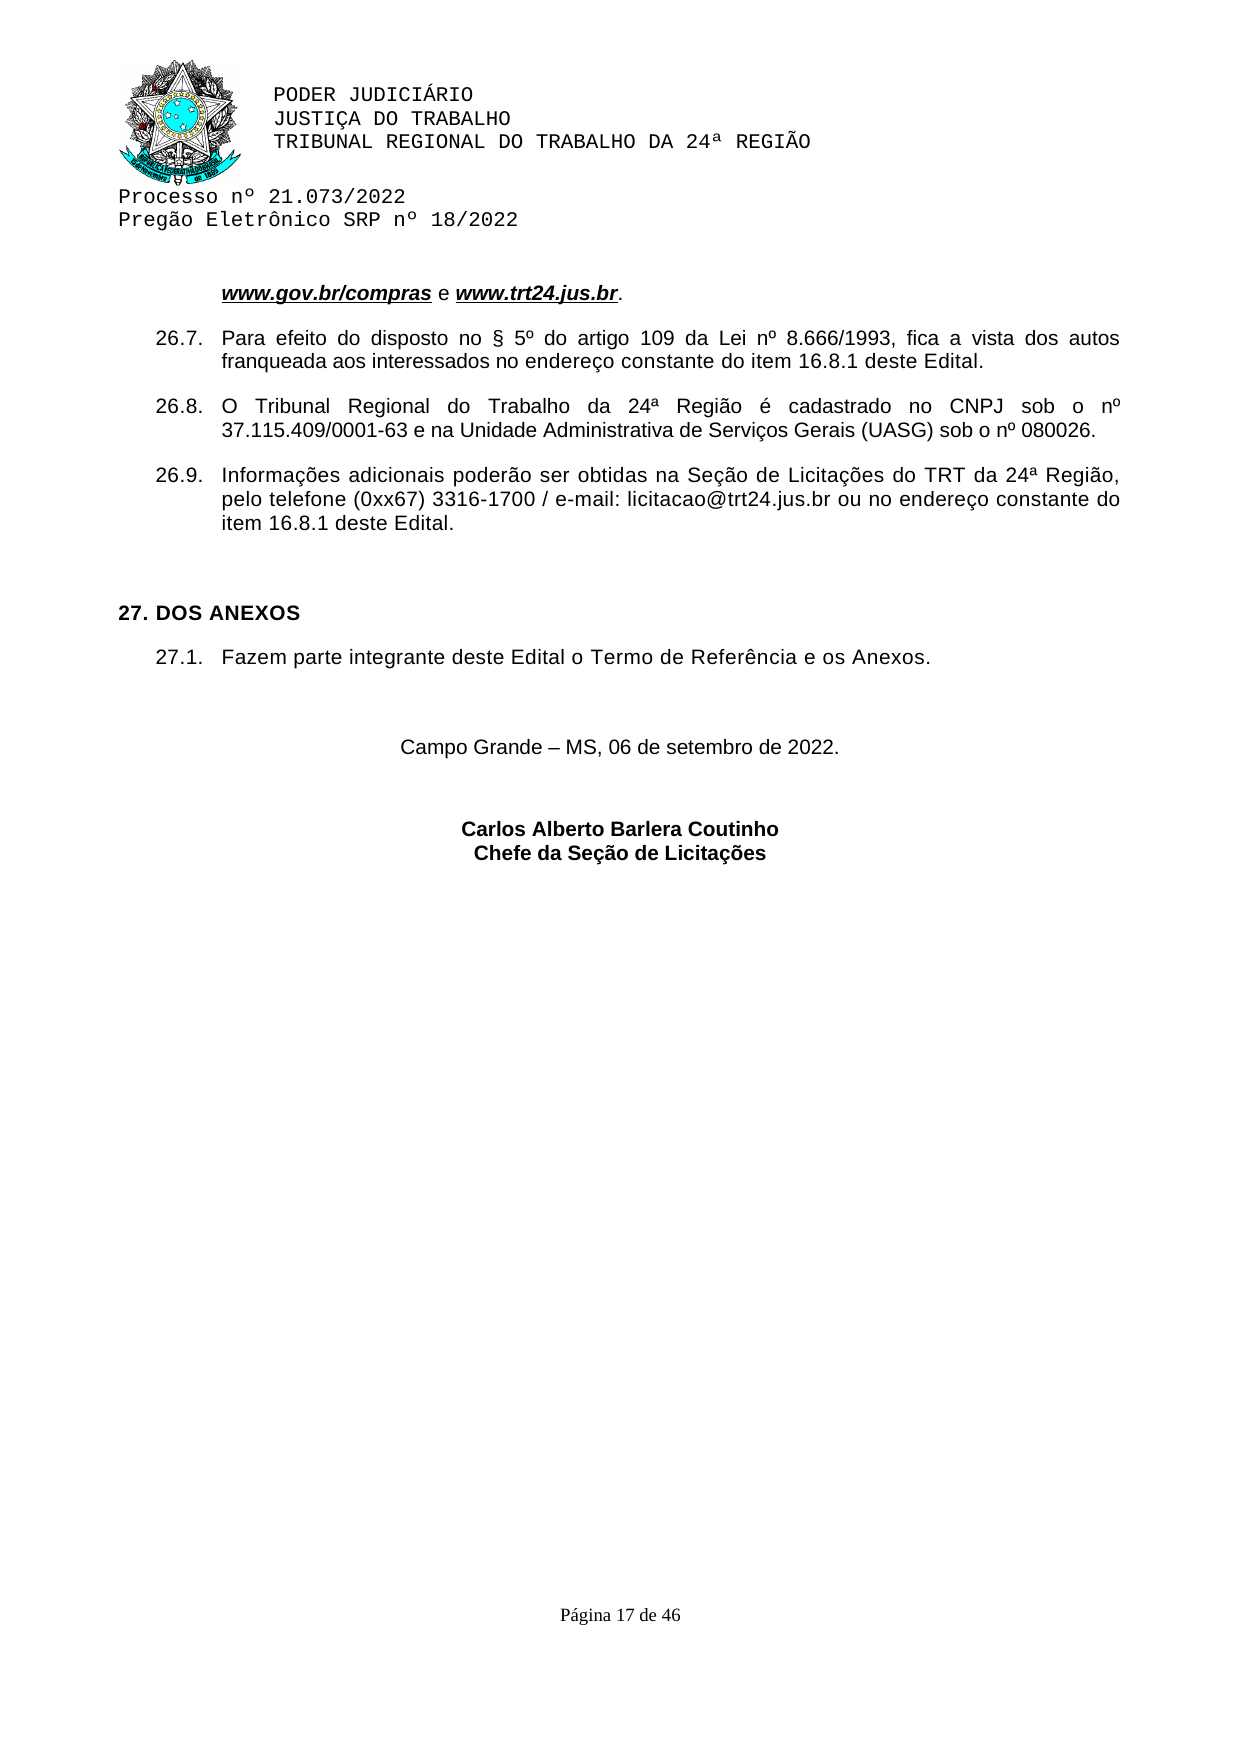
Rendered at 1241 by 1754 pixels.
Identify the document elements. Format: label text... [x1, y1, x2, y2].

picture [118, 59, 243, 186]
list DOS ANEXOS [118, 600, 1122, 624]
text Chefe da Seção de Licitações [118, 841, 1122, 865]
text Carlos Alberto Barlera Coutinho [118, 817, 1122, 841]
list www.gov.br/compras e www.trt24.jus.br. [155, 281, 1122, 304]
list O Tribunal Regional do Trabalho da 24ª Região é cadastrado no CNPJ sob o nº 37.115.409/0001-63 e na Unidade Administrativa de Serviços Gerais (UASG) sob o nº 080026. [155, 394, 1122, 442]
list Fazem parte integrante deste Edital o Termo de Referência e os Anexos. [155, 645, 1122, 669]
text Campo Grande – MS, 06 de setembro de 2022. [118, 735, 1122, 759]
list Para efeito do disposto no § 5º do artigo 109 da Lei nº 8.666/1993, fica a vista dos autos franqueada aos interessados no endereço constante do item 16.8.1 deste Edital. [155, 325, 1122, 373]
list Informações adicionais poderão ser obtidas na Seção de Licitações do TRT da 24ª Região, pelo telefone (0xx67) 3316-1700 / e-mail: licitacao@trt24.jus.br ou no endereço constante do item 16.8.1 deste Edital. [155, 463, 1122, 535]
